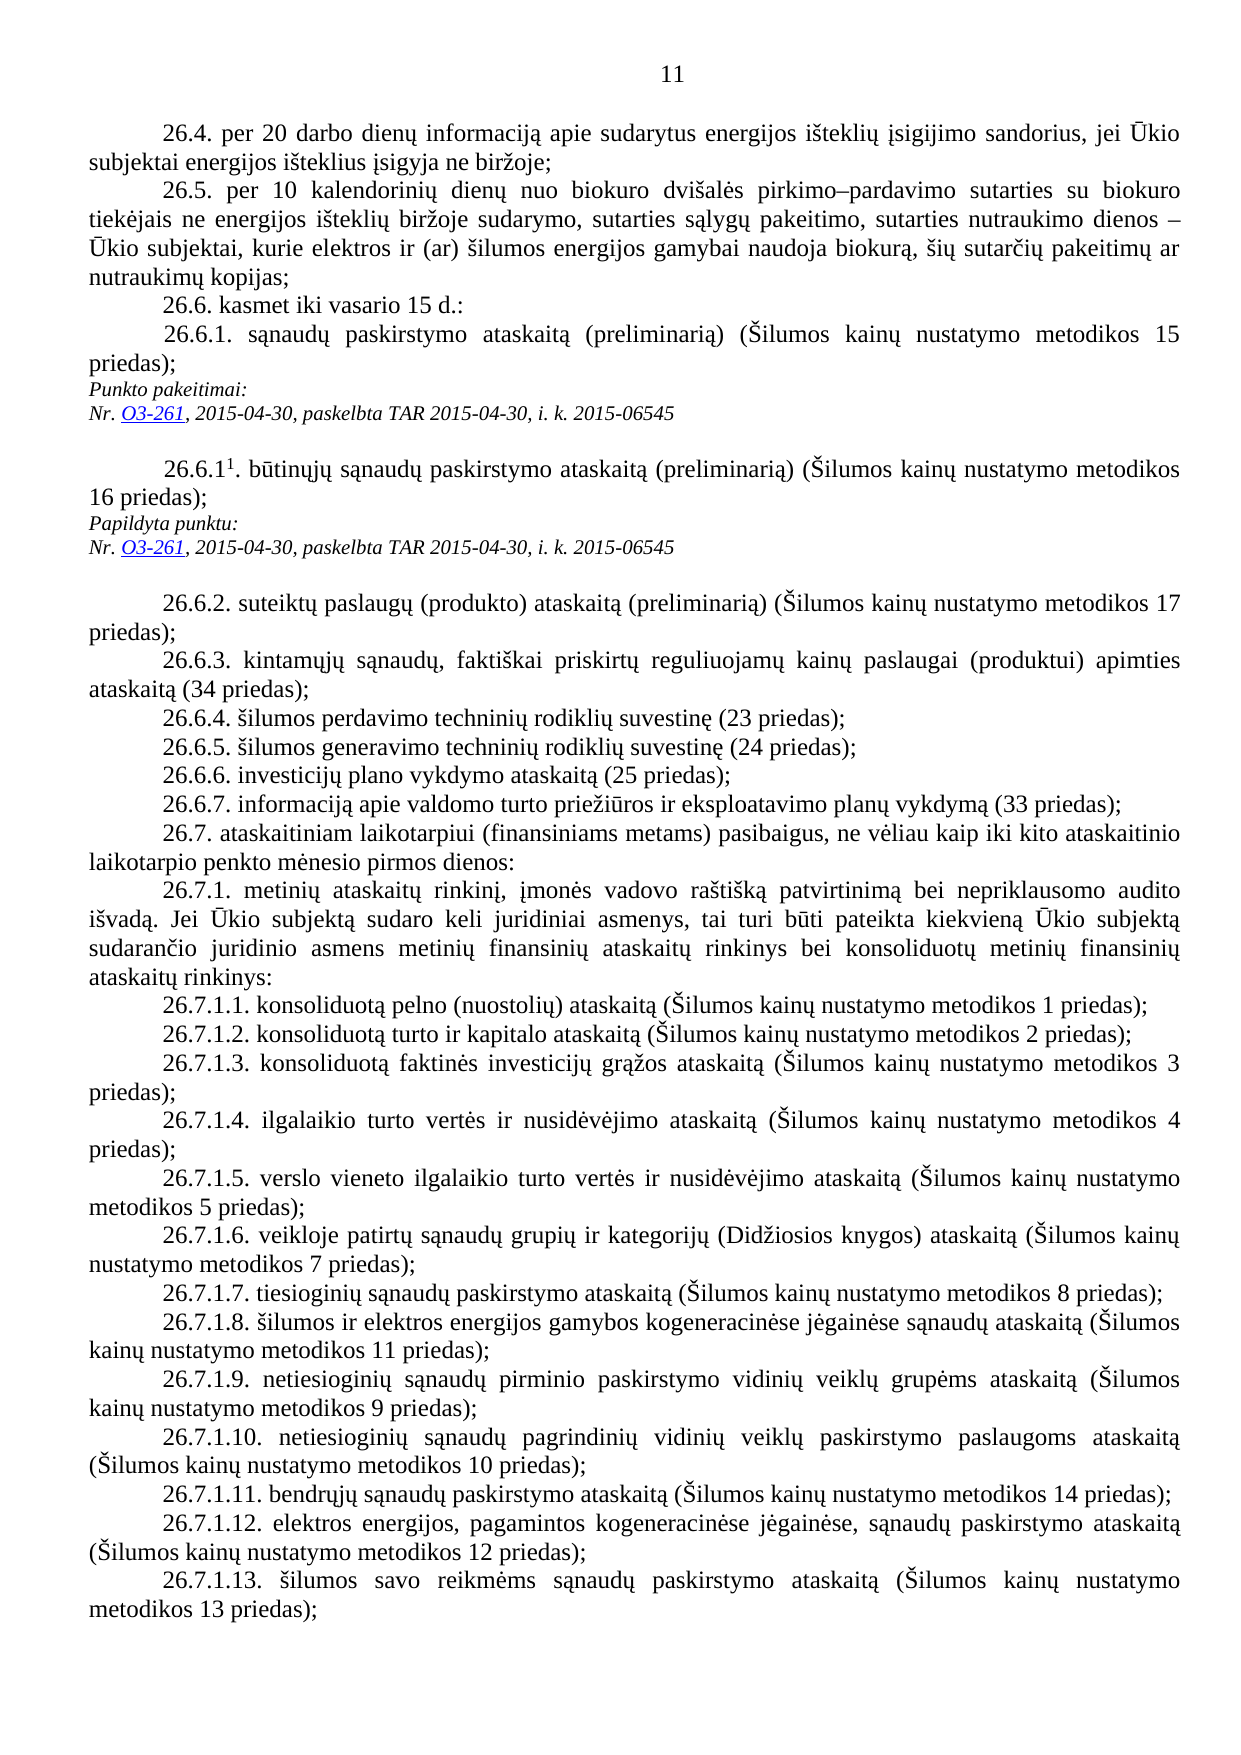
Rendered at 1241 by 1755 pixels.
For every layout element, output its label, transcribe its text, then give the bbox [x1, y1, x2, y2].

text 26.7.1.4. ilgalaikio turto vertės ir nusidėvėjimo ataskaitą (Šilumos kainų nustatymo metodikos 4 priedas); [89, 1106, 1181, 1163]
text 26.4. per 20 darbo dienų informaciją apie sudarytus energijos išteklių įsigijimo sandorius, jei Ūkio subjektai energijos išteklius įsigyja ne biržoje; [89, 118, 1181, 176]
text 26.7.1.3. konsoliduotą faktinės investicijų grąžos ataskaitą (Šilumos kainų nustatymo metodikos 3 priedas); [89, 1048, 1181, 1106]
text 26.6.6. investicijų plano vykdymo ataskaitą (25 priedas); [89, 761, 1181, 789]
text 26.7.1.5. verslo vieneto ilgalaikio turto vertės ir nusidėvėjimo ataskaitą (Šilumos kainų nustatymo metodikos 5 priedas); [89, 1163, 1181, 1221]
text 26.7.1.9. netiesioginių sąnaudų pirminio paskirstymo vidinių veiklų grupėms ataskaitą (Šilumos kainų nustatymo metodikos 9 priedas); [89, 1364, 1181, 1422]
text Punkto pakeitimai: [89, 377, 1181, 401]
text 26.6.4. šilumos perdavimo techninių rodiklių suvestinę (23 priedas); [89, 703, 1181, 732]
text 26.7.1.6. veikloje patirtų sąnaudų grupių ir kategorijų (Didžiosios knygos) ataskaitą (Šilumos kainų nustatymo metodikos 7 priedas); [89, 1221, 1181, 1278]
text 26.6.1. sąnaudų paskirstymo ataskaitą (preliminarią) (Šilumos kainų nustatymo metodikos 15 priedas); [89, 319, 1181, 377]
text Nr. O3-261, 2015-04-30, paskelbta TAR 2015-04-30, i. k. 2015-06545 [89, 535, 1181, 559]
text 26.7.1. metinių ataskaitų rinkinį, įmonės vadovo raštišką patvirtinimą bei nepriklausomo audito išvadą. Jei Ūkio subjektą sudaro keli juridiniai asmenys, tai turi būti pateikta kiekvieną Ūkio subjektą sudarančio juridinio asmens metinių finansinių ataskaitų rinkinys bei konsoliduotų metinių finansinių ataskaitų rinkinys: [89, 876, 1181, 991]
text 26.7.1.1. konsoliduotą pelno (nuostolių) ataskaitą (Šilumos kainų nustatymo metodikos 1 priedas); [89, 991, 1181, 1019]
text 26.5. per 10 kalendorinių dienų nuo biokuro dvišalės pirkimo–pardavimo sutarties su biokuro tiekėjais ne energijos išteklių biržoje sudarymo, sutarties sąlygų pakeitimo, sutarties nutraukimo dienos – Ūkio subjektai, kurie elektros ir (ar) šilumos energijos gamybai naudoja biokurą, šių sutarčių pakeitimų ar nutraukimų kopijas; [89, 176, 1181, 291]
text Papildyta punktu: [89, 511, 1181, 535]
text 26.7.1.13. šilumos savo reikmėms sąnaudų paskirstymo ataskaitą (Šilumos kainų nustatymo metodikos 13 priedas); [89, 1566, 1181, 1623]
text 26.6.2. suteiktų paslaugų (produkto) ataskaitą (preliminarią) (Šilumos kainų nustatymo metodikos 17 priedas); [89, 588, 1181, 646]
text 26.6. kasmet iki vasario 15 d.: [89, 291, 1181, 319]
text 26.7.1.2. konsoliduotą turto ir kapitalo ataskaitą (Šilumos kainų nustatymo metodikos 2 priedas); [89, 1019, 1181, 1048]
text 26.6.11. būtinųjų sąnaudų paskirstymo ataskaitą (preliminarią) (Šilumos kainų nustatymo metodikos 16 priedas); [89, 454, 1181, 511]
text 26.6.5. šilumos generavimo techninių rodiklių suvestinę (24 priedas); [89, 732, 1181, 761]
text 26.7.1.10. netiesioginių sąnaudų pagrindinių vidinių veiklų paskirstymo paslaugoms ataskaitą (Šilumos kainų nustatymo metodikos 10 priedas); [89, 1422, 1181, 1479]
text Nr. O3-261, 2015-04-30, paskelbta TAR 2015-04-30, i. k. 2015-06545 [89, 401, 1181, 425]
text 26.6.7. informaciją apie valdomo turto priežiūros ir eksploatavimo planų vykdymą (33 priedas); [89, 789, 1181, 818]
text 26.7.1.8. šilumos ir elektros energijos gamybos kogeneracinėse jėgainėse sąnaudų ataskaitą (Šilumos kainų nustatymo metodikos 11 priedas); [89, 1307, 1181, 1364]
text 26.7.1.12. elektros energijos, pagamintos kogeneracinėse jėgainėse, sąnaudų paskirstymo ataskaitą (Šilumos kainų nustatymo metodikos 12 priedas); [89, 1508, 1181, 1566]
text 26.6.3. kintamųjų sąnaudų, faktiškai priskirtų reguliuojamų kainų paslaugai (produktui) apimties ataskaitą (34 priedas); [89, 646, 1181, 703]
text 26.7.1.7. tiesioginių sąnaudų paskirstymo ataskaitą (Šilumos kainų nustatymo metodikos 8 priedas); [89, 1278, 1181, 1307]
text 26.7. ataskaitiniam laikotarpiui (finansiniams metams) pasibaigus, ne vėliau kaip iki kito ataskaitinio laikotarpio penkto mėnesio pirmos dienos: [89, 818, 1181, 876]
text 26.7.1.11. bendrųjų sąnaudų paskirstymo ataskaitą (Šilumos kainų nustatymo metodikos 14 priedas); [89, 1479, 1181, 1508]
